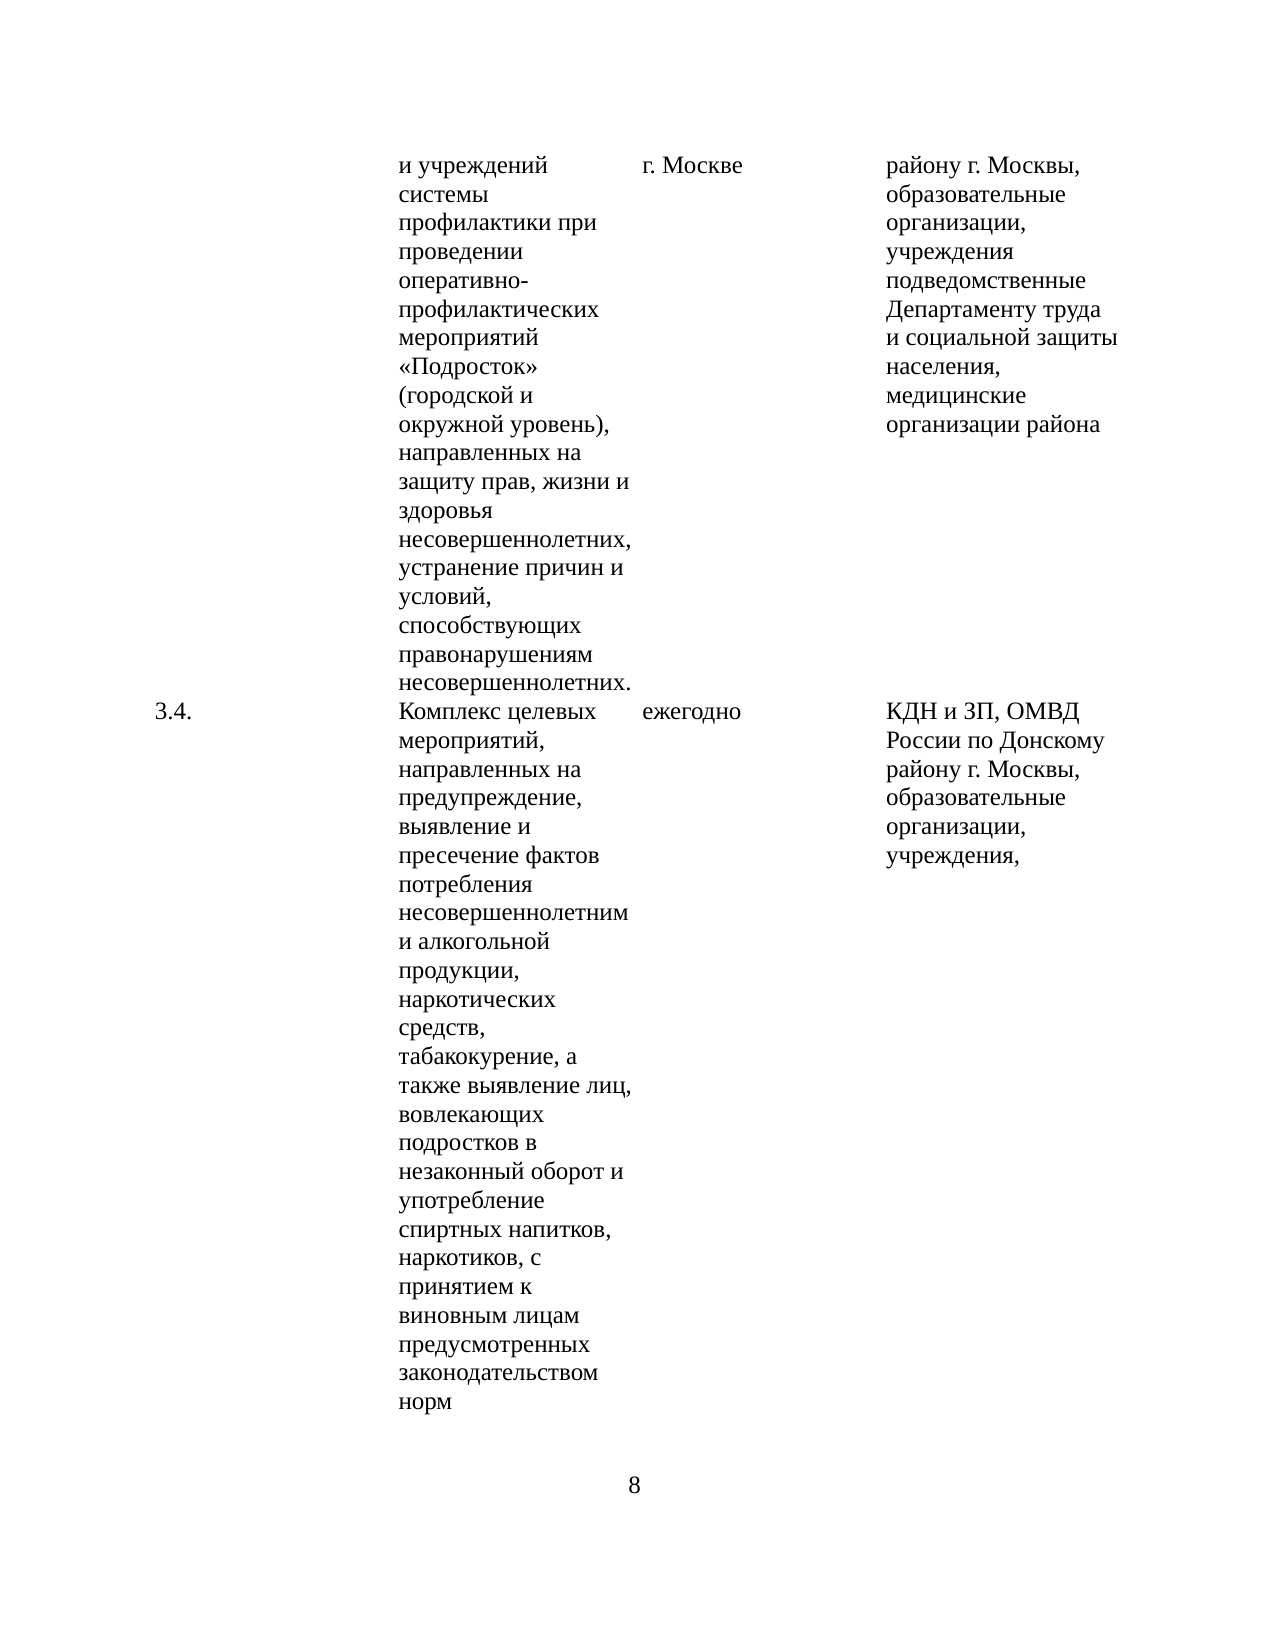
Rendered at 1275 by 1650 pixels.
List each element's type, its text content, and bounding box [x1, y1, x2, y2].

table_cell району г. Москвы, образовательные организации, учреждения подведомственные Департаменту труда и социальной защиты населения, медицинские организации района [881, 150, 1125, 696]
table_cell КДН и ЗП, ОМВД России по Донскому району г. Москвы, образовательные организации, учреждения, [881, 696, 1125, 1415]
table_cell [150, 150, 394, 696]
table_cell Комплекс целевых мероприятий, направленных на предупреждение, выявление и пресечение фактов потребления несовершеннолетними алкогольной продукции, наркотических средств, табакокурение, а также выявление лиц, вовлекающих подростков в незаконный оборот и употребление спиртных напитков, наркотиков, с принятием к виновным лицам предусмотренных законодательством норм [394, 696, 637, 1415]
table_cell 3.4. [150, 696, 394, 1415]
table_cell г. Москве [638, 150, 881, 696]
table_cell ежегодно [638, 696, 881, 1415]
table_cell и учреждений системы профилактики при проведении оперативно-профилактических мероприятий «Подросток» (городской и окружной уровень), направленных на защиту прав, жизни и здоровья несовершеннолетних, устранение причин и условий, способствующих правонарушениям несовершеннолетних. [394, 150, 637, 696]
